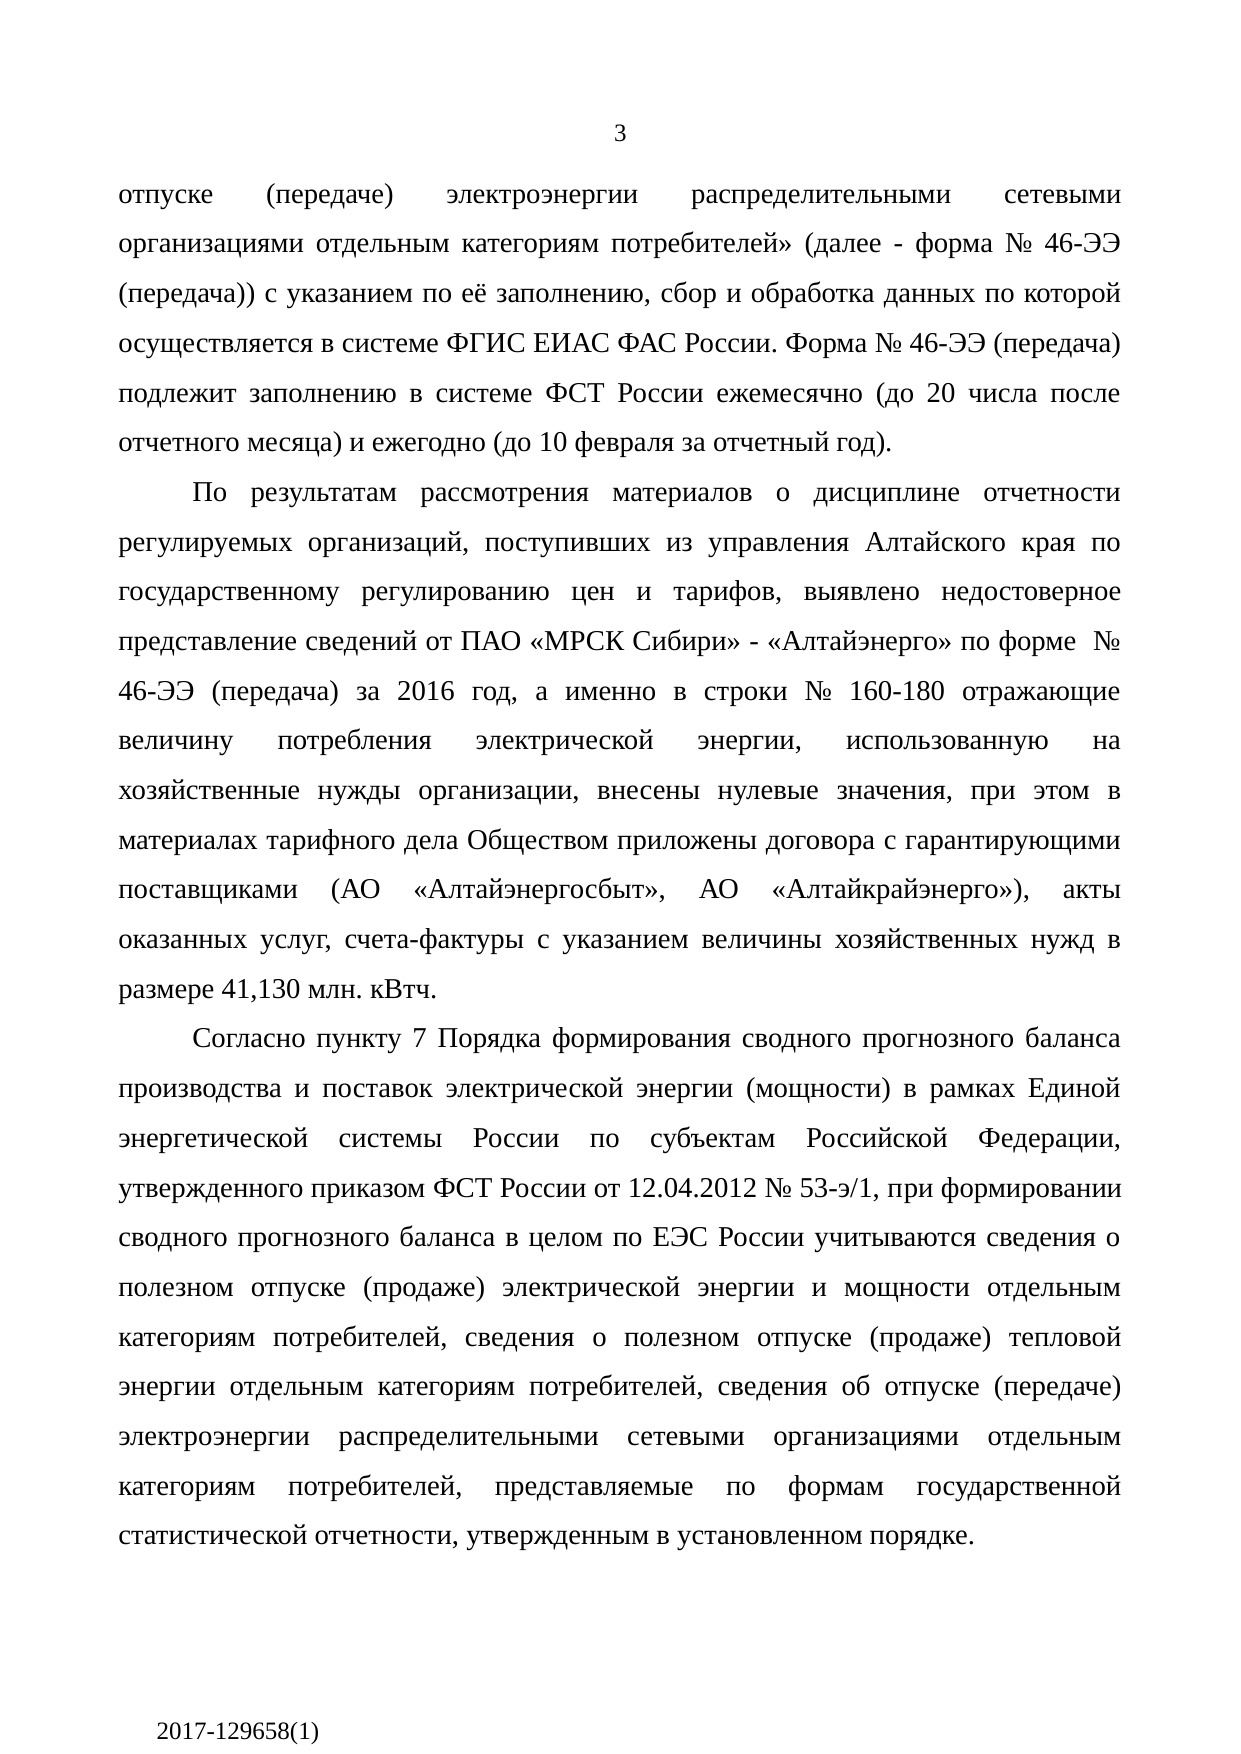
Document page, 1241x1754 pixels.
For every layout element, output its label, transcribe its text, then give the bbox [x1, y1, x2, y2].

text отпуске (передаче) электроэнергии распределительными сетевыми организациями отдельным категориям потребителей» (далее - форма № 46-ЭЭ (передача)) с указанием по её заполнению, сбор и обработка данных по которой осуществляется в системе ФГИС ЕИАС ФАС России. Форма № 46-ЭЭ (передача) подлежит заполнению в системе ФСТ России ежемесячно (до 20 числа после отчетного месяца) и ежегодно (до 10 февраля за отчетный год). [118, 176, 1122, 458]
text По результатам рассмотрения материалов о дисциплине отчетности регулируемых организаций, поступивших из управления Алтайского края по государственному регулированию цен и тарифов, выявлено недостоверное представление сведений от ПАО «МРСК Сибири» - «Алтайэнерго» по форме № 46-ЭЭ (передача) за 2016 год, а именно в строки № 160-180 отражающие величину потребления электрической энергии, использованную на хозяйственные нужды организации, внесены нулевые значения, при этом в материалах тарифного дела Обществом приложены договора с гарантирующими поставщиками (АО «Алтайэнергосбыт», АО «Алтайкрайэнерго»), акты оказанных услуг, счета-фактуры с указанием величины хозяйственных нужд в размере 41,130 млн. кВтч. [118, 474, 1122, 1004]
text Согласно пункту 7 Порядка формирования сводного прогнозного баланса производства и поставок электрической энергии (мощности) в рамках Единой энергетической системы России по субъектам Российской Федерации, утвержденного приказом ФСТ России от 12.04.2012 № 53-э/1, при формировании сводного прогнозного баланса в целом по ЕЭС России учитываются сведения о полезном отпуске (продаже) электрической энергии и мощности отдельным категориям потребителей, сведения о полезном отпуске (продаже) тепловой энергии отдельным категориям потребителей, сведения об отпуске (передаче) электроэнергии распределительными сетевыми организациями отдельным категориям потребителей, представляемые по формам государственной статистической отчетности, утвержденным в установленном порядке. [118, 1021, 1122, 1551]
